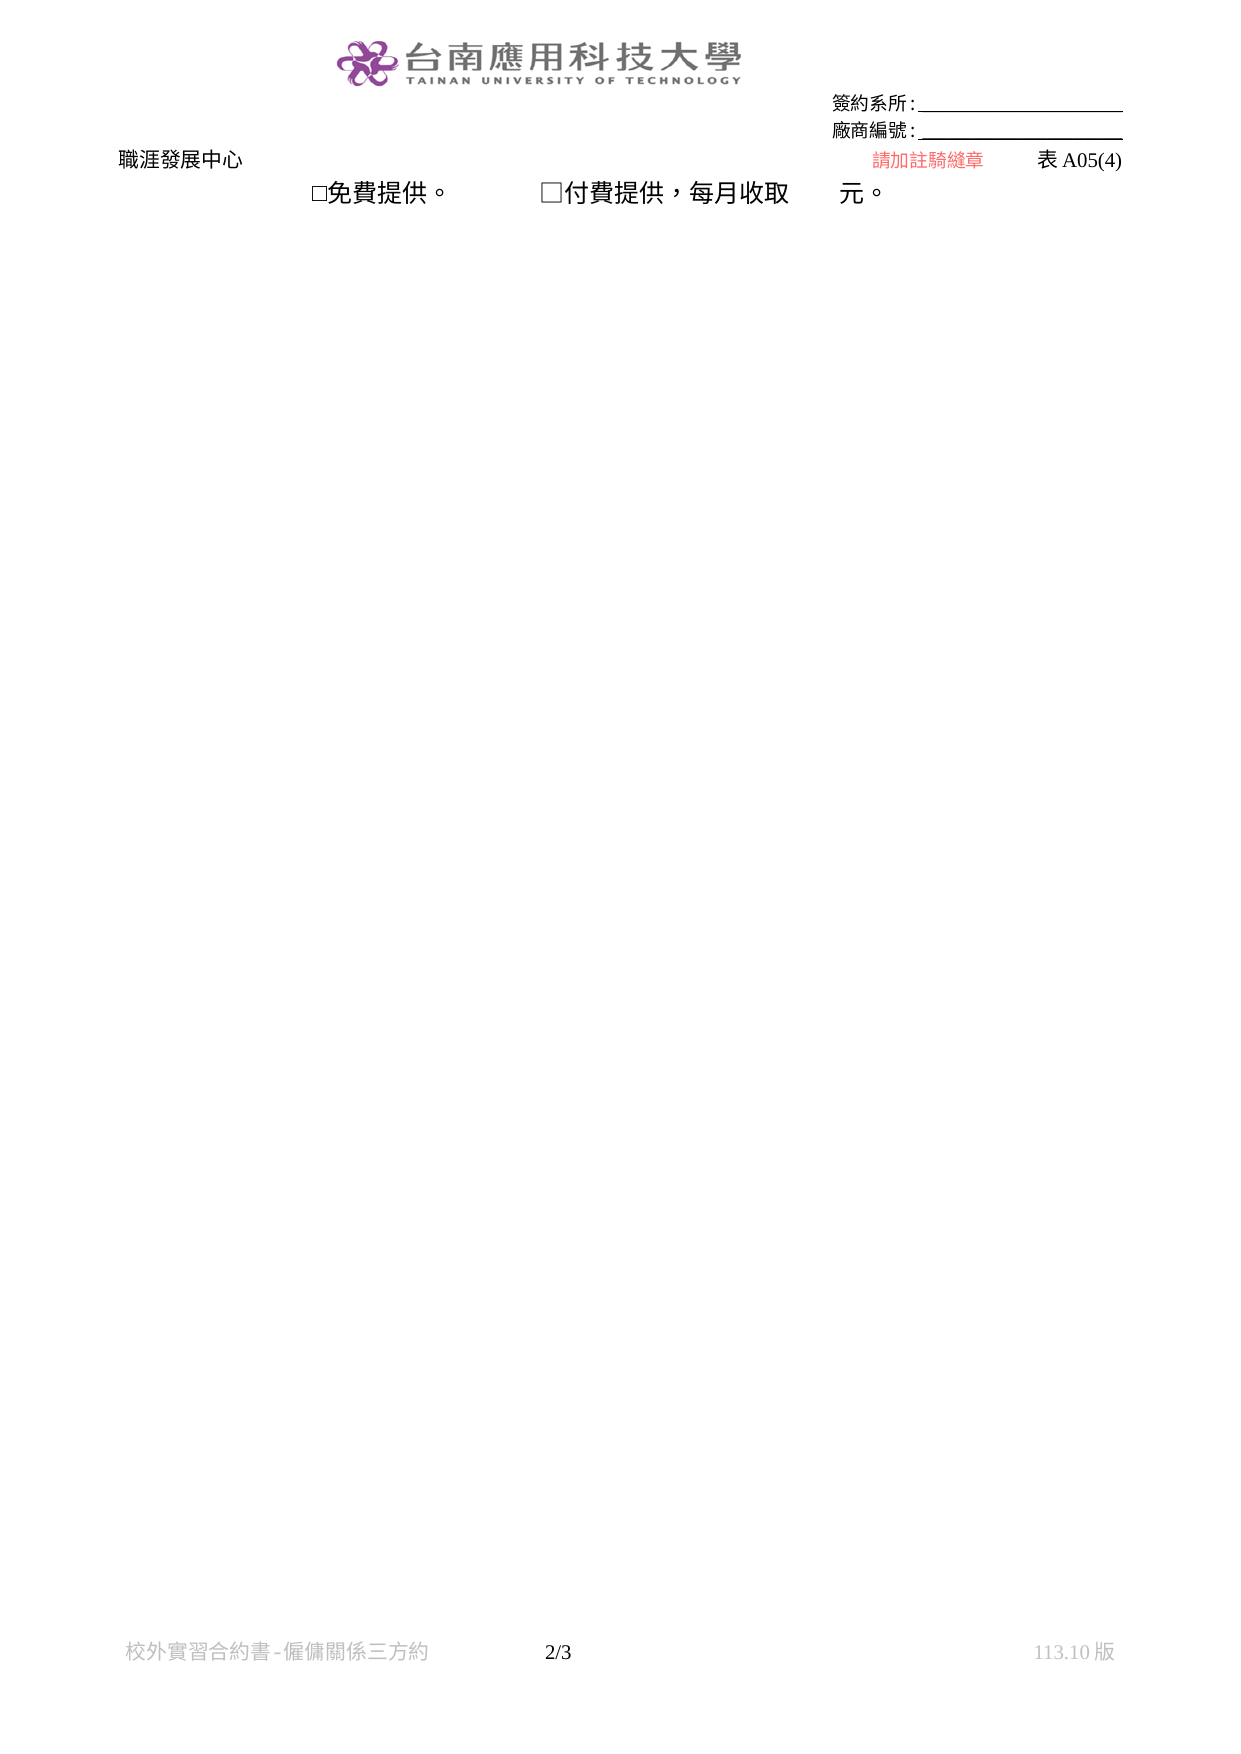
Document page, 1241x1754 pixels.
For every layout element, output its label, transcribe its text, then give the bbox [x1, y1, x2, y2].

text □免費提供。 □付費提供，每月收取 元。 [312, 173, 1122, 211]
